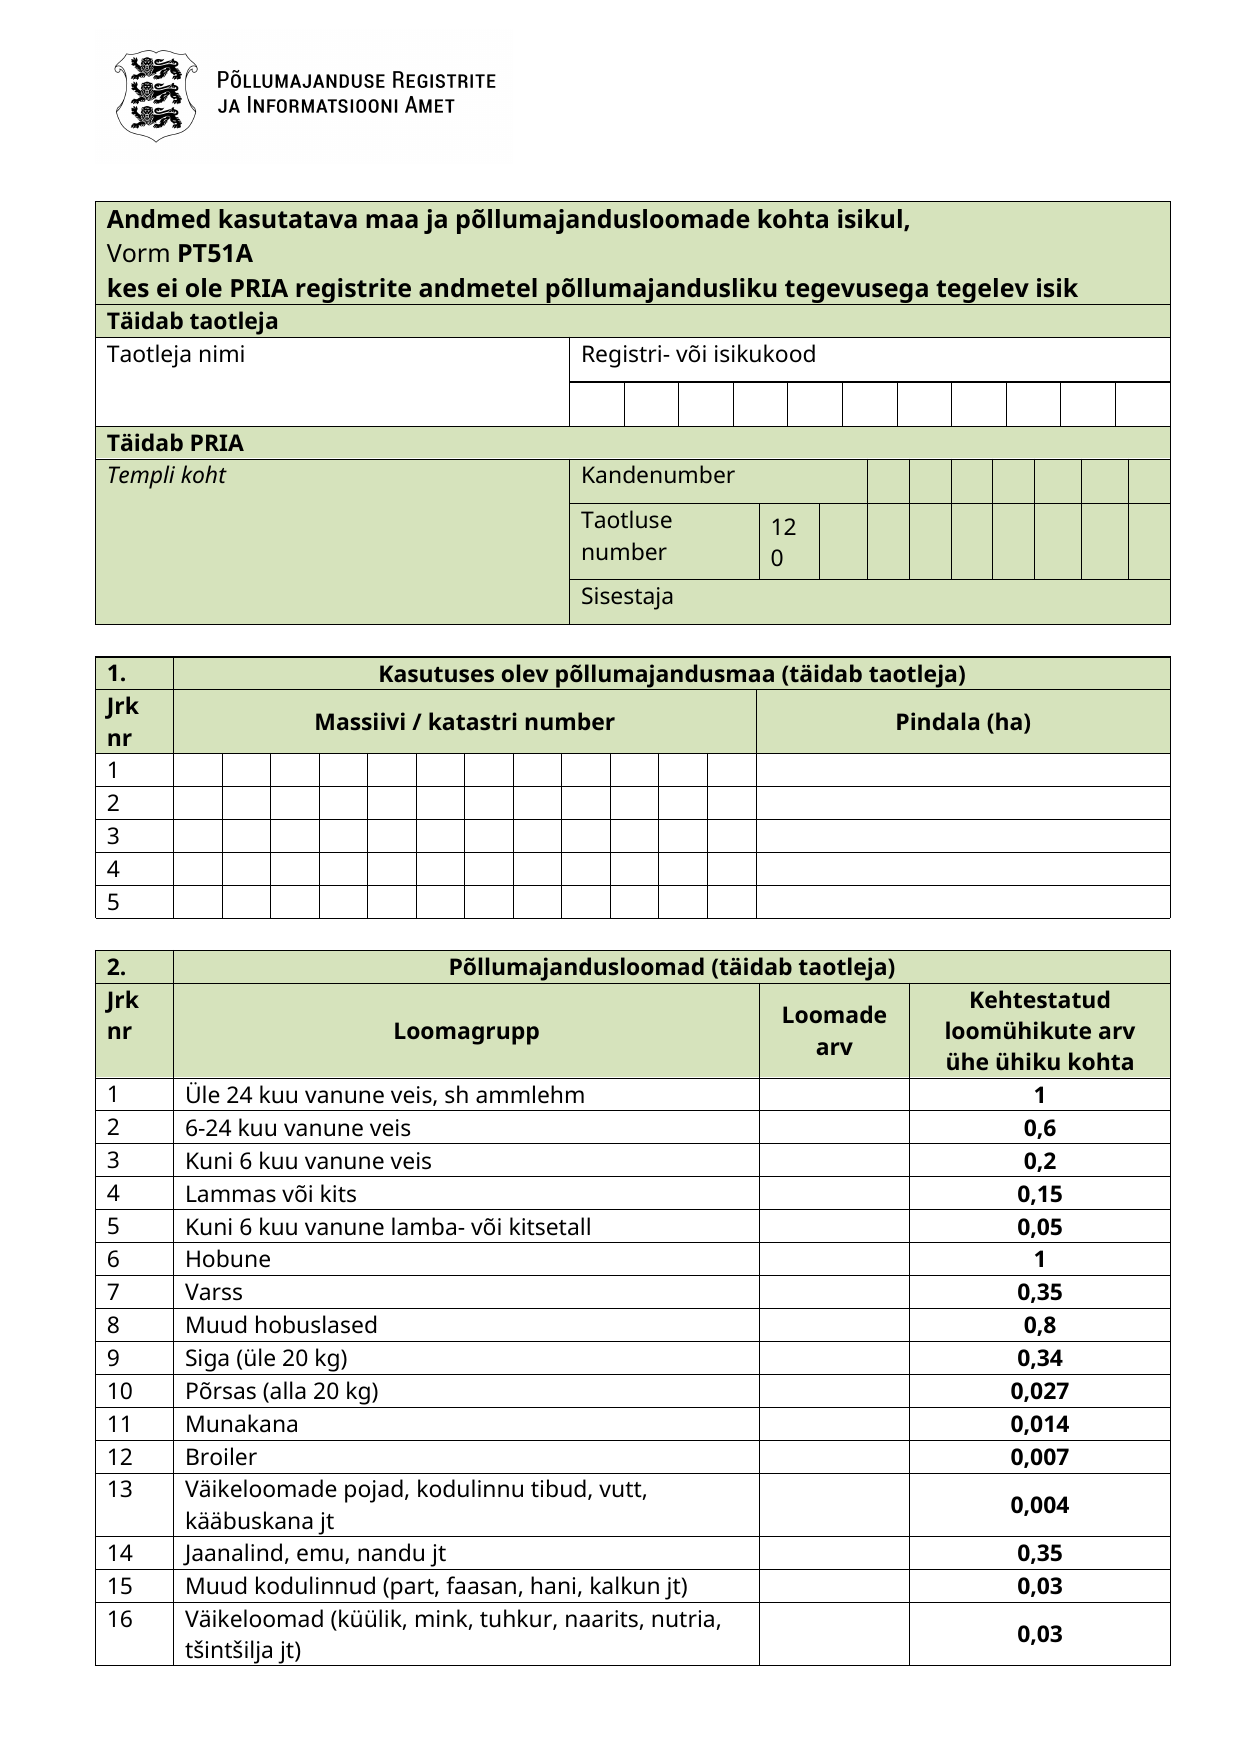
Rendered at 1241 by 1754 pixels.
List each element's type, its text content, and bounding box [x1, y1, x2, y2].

table_cell [465, 754, 513, 786]
table_cell 0,8 [910, 1309, 1170, 1341]
table_cell Täidab PRIA [96, 427, 1170, 458]
table_cell 0,027 [910, 1375, 1170, 1407]
table_cell Üle 24 kuu vanune veis, sh ammlehm [174, 1079, 759, 1110]
table_cell Jrk nr [96, 984, 173, 1077]
table_cell [760, 1441, 909, 1472]
table_cell [760, 1079, 909, 1110]
table_cell [174, 820, 222, 852]
table_cell 1 [96, 1079, 173, 1110]
table_cell [1129, 504, 1170, 579]
table_cell [757, 754, 1170, 786]
table_cell Muud kodulinnud (part, faasan, hani, kalkun jt) [174, 1570, 759, 1602]
table_cell [611, 754, 658, 786]
table_cell Varss [174, 1276, 759, 1308]
table_cell [320, 853, 367, 884]
table_cell [708, 853, 756, 884]
table_cell [708, 754, 756, 786]
table_cell [562, 820, 610, 852]
table_cell 0,34 [910, 1342, 1170, 1374]
table_cell [562, 754, 610, 786]
table_cell Kuni 6 kuu vanune lamba- või kitsetall [174, 1210, 759, 1242]
table_cell Kasutuses olev põllumajandusmaa (täidab taotleja) [174, 658, 1170, 689]
table_cell 9 [96, 1342, 173, 1374]
table_cell Kehtestatud loomühikute arv ühe ühiku kohta [910, 984, 1170, 1077]
table_cell [271, 754, 319, 786]
table_cell [993, 504, 1034, 579]
table_cell [760, 1537, 909, 1569]
table_cell [562, 787, 610, 819]
table_cell Lammas või kits [174, 1177, 759, 1209]
table_cell Templi koht [96, 460, 569, 624]
table_cell 0,6 [910, 1111, 1170, 1143]
table_cell [910, 460, 951, 503]
picture [94, 29, 514, 164]
table_cell 16 [96, 1603, 173, 1665]
table_cell [952, 504, 992, 579]
table_cell [659, 754, 707, 786]
table_cell Põrsas (alla 20 kg) [174, 1375, 759, 1407]
table_cell [868, 504, 909, 579]
table_cell [611, 787, 658, 819]
table_cell [417, 853, 464, 884]
table_cell [760, 1375, 909, 1407]
table_cell Munakana [174, 1408, 759, 1439]
table_cell [708, 820, 756, 852]
table_cell [1116, 383, 1170, 426]
table_cell 13 [96, 1474, 173, 1536]
table_cell [760, 1309, 909, 1341]
table_cell 1 [910, 1079, 1170, 1110]
table_cell 10 [96, 1375, 173, 1407]
table_cell Andmed kasutatava maa ja põllumajandusloomade kohta isikul, Vorm PT51A kes ei ole PRIA registrite andmetel põllumajandusliku tegevusega tegelev isik [96, 202, 1170, 304]
table_cell [734, 383, 787, 426]
table_cell [760, 1342, 909, 1374]
table_cell 2 [96, 1111, 173, 1143]
table_cell [1007, 383, 1060, 426]
table_cell 0,014 [910, 1408, 1170, 1439]
table_cell 0,05 [910, 1210, 1170, 1242]
table_cell Pindala (ha) [757, 690, 1170, 753]
table_cell [417, 820, 464, 852]
table_cell Jaanalind, emu, nandu jt [174, 1537, 759, 1569]
table_cell 0,2 [910, 1144, 1170, 1176]
table_cell 3 [96, 1144, 173, 1176]
table_cell [417, 787, 464, 819]
table_cell Hobune [174, 1243, 759, 1275]
table_cell 0,03 [910, 1570, 1170, 1602]
table_cell [465, 853, 513, 884]
table_cell 1 [96, 754, 173, 786]
table_cell [659, 886, 707, 917]
table_cell [898, 383, 951, 426]
table_cell [95, 625, 1170, 656]
table_cell [174, 853, 222, 884]
table_cell [1035, 460, 1081, 503]
table_cell [223, 820, 270, 852]
table_cell Kuni 6 kuu vanune veis [174, 1144, 759, 1176]
table_cell [465, 886, 513, 917]
table_cell [223, 787, 270, 819]
table_cell [625, 383, 678, 426]
table_cell 4 [96, 853, 173, 884]
table_cell [659, 787, 707, 819]
table_cell Loomade arv [760, 984, 909, 1077]
table_cell [514, 820, 561, 852]
table_cell [96, 919, 1170, 950]
table_cell [952, 383, 1006, 426]
table_cell [223, 853, 270, 884]
table_cell [760, 1408, 909, 1439]
table_cell [417, 886, 464, 917]
table_cell [514, 787, 561, 819]
table_cell Täidab taotleja [96, 305, 1170, 337]
table_cell [320, 820, 367, 852]
table_header [96, 165, 1170, 201]
table_cell [757, 886, 1170, 917]
table_cell 0,03 [910, 1603, 1170, 1665]
table_cell [465, 787, 513, 819]
table_cell 0,35 [910, 1537, 1170, 1569]
table_cell [1082, 504, 1128, 579]
table_cell 2. [96, 951, 173, 983]
table_cell Siga (üle 20 kg) [174, 1342, 759, 1374]
table_cell [760, 1144, 909, 1176]
table_cell 0,15 [910, 1177, 1170, 1209]
table_cell [320, 754, 367, 786]
table_cell 0,007 [910, 1441, 1170, 1472]
table_cell [368, 787, 416, 819]
table_cell 0,004 [910, 1474, 1170, 1536]
table_cell [570, 383, 624, 426]
table_cell Väikeloomade pojad, kodulinnu tibud, vutt, kääbuskana jt [174, 1474, 759, 1536]
table_cell [514, 754, 561, 786]
table_cell Loomagrupp [174, 984, 759, 1077]
table_cell 2 [96, 787, 173, 819]
table_cell [174, 787, 222, 819]
table_cell [271, 853, 319, 884]
table_cell [679, 383, 733, 426]
table_cell Kandenumber [570, 460, 867, 503]
table_cell 5 [96, 886, 173, 917]
table_cell 1. [96, 658, 173, 689]
table_cell [820, 504, 867, 579]
table_cell Väikeloomad (küülik, mink, tuhkur, naarits, nutria, tšintšilja jt) [174, 1603, 759, 1665]
table_cell [514, 886, 561, 917]
table_cell [760, 1177, 909, 1209]
table_cell [760, 1570, 909, 1602]
table_cell [562, 886, 610, 917]
table_cell [659, 820, 707, 852]
table_cell [368, 853, 416, 884]
table_cell 8 [96, 1309, 173, 1341]
table_cell [368, 886, 416, 917]
table_cell 14 [96, 1537, 173, 1569]
table_cell Taotluse number [570, 504, 759, 579]
table_cell Taotleja nimi [96, 338, 569, 426]
table_cell [760, 1111, 909, 1143]
table_cell [993, 460, 1034, 503]
table_cell [1035, 504, 1081, 579]
table_cell [708, 787, 756, 819]
table_cell [417, 754, 464, 786]
table_cell [562, 853, 610, 884]
table_cell [223, 754, 270, 786]
table_cell [757, 853, 1170, 884]
table_cell [757, 820, 1170, 852]
table_cell [611, 853, 658, 884]
table_cell 6-24 kuu vanune veis [174, 1111, 759, 1143]
table_cell [910, 504, 951, 579]
table_cell 0,35 [910, 1276, 1170, 1308]
table_cell 1 [910, 1243, 1170, 1275]
table_cell 12 [96, 1441, 173, 1472]
table_cell [843, 383, 897, 426]
table_cell [952, 460, 992, 503]
table_cell [1082, 460, 1128, 503]
table_cell Massiivi / katastri number [174, 690, 756, 753]
table_cell [320, 787, 367, 819]
table_cell 4 [96, 1177, 173, 1209]
table_cell [760, 1210, 909, 1242]
table_cell [788, 383, 842, 426]
table_cell Põllumajandusloomad (täidab taotleja) [174, 951, 1170, 983]
table_cell [760, 1276, 909, 1308]
table_cell 6 [96, 1243, 173, 1275]
table_cell [514, 853, 561, 884]
table_cell Broiler [174, 1441, 759, 1472]
table_cell Sisestaja [570, 580, 1170, 624]
table_cell [271, 787, 319, 819]
table_cell 15 [96, 1570, 173, 1602]
table_cell [174, 886, 222, 917]
table_cell 120 [760, 504, 819, 579]
table_cell [659, 853, 707, 884]
table_cell [760, 1243, 909, 1275]
table_cell [465, 820, 513, 852]
table_cell [368, 754, 416, 786]
table_cell [271, 820, 319, 852]
table_cell Registri- või isikukood [570, 338, 1170, 381]
table_cell [868, 460, 909, 503]
table_cell 7 [96, 1276, 173, 1308]
table_cell [760, 1603, 909, 1665]
table_cell [1061, 383, 1115, 426]
table_cell Jrk nr [96, 690, 173, 753]
table_cell Muud hobuslased [174, 1309, 759, 1341]
table_cell [1129, 460, 1170, 503]
table_cell 3 [96, 820, 173, 852]
table_cell [320, 886, 367, 917]
table_cell 11 [96, 1408, 173, 1439]
table_cell [757, 787, 1170, 819]
table_cell [760, 1474, 909, 1536]
table_cell [271, 886, 319, 917]
table_cell [708, 886, 756, 917]
table_cell 5 [96, 1210, 173, 1242]
table_cell [611, 820, 658, 852]
table_cell [223, 886, 270, 917]
table_cell [174, 754, 222, 786]
table_cell [368, 820, 416, 852]
table_cell [611, 886, 658, 917]
